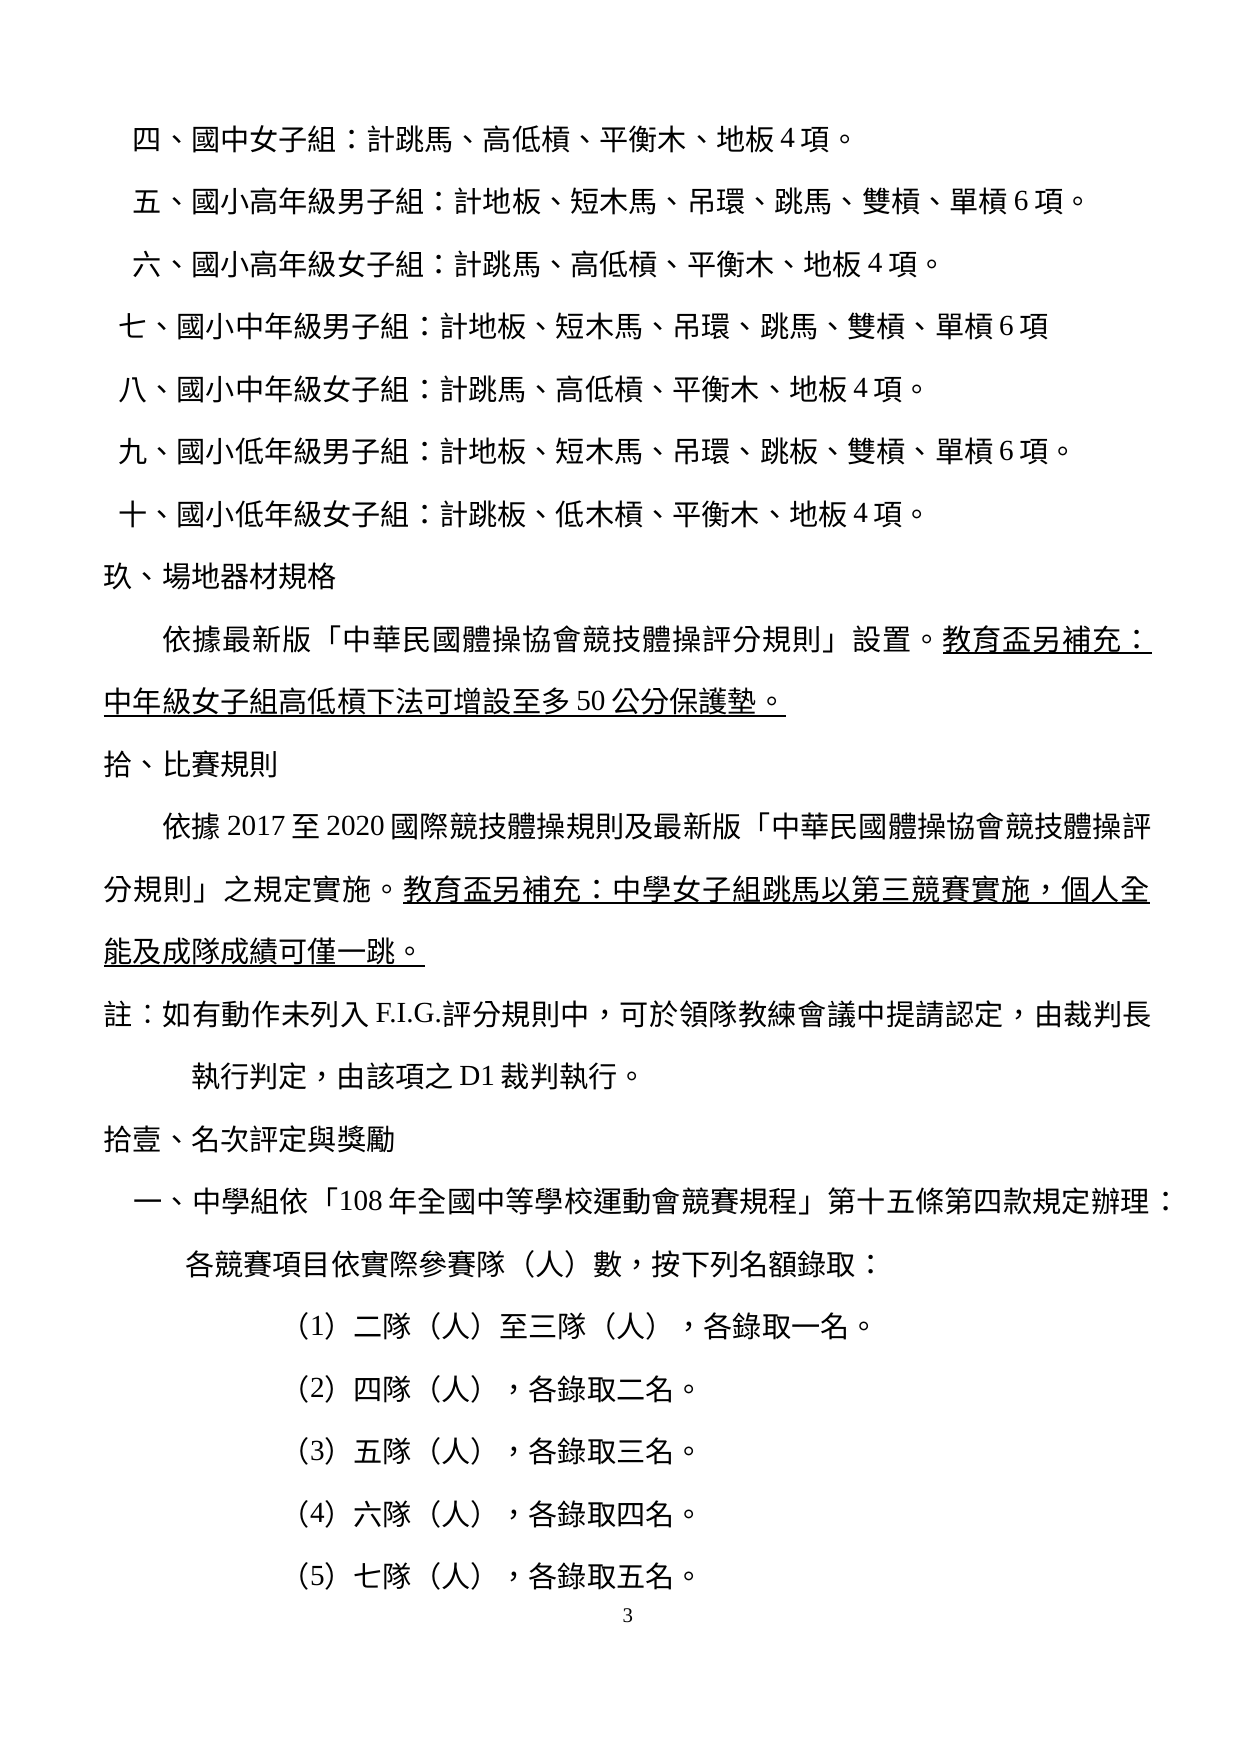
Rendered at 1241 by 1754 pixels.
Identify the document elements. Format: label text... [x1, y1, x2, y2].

text 八、國小中年級女子組：計跳馬、高低槓、平衡木、地板4項。 [103, 346, 1152, 408]
text 六、國小高年級女子組：計跳馬、高低槓、平衡木、地板4項。 [103, 221, 1152, 283]
list 六隊（人），各錄取四名。 [281, 1471, 1152, 1533]
text 五、國小高年級男子組：計地板、短木馬、吊環、跳馬、雙槓、單槓6項。 [103, 158, 1152, 221]
text 依據最新版「中華民國體操協會競技體操評分規則」設置。教育盃另補充：中年級女子組高低槓下法可增設至多50公分保護墊。 [103, 596, 1152, 721]
text 拾、比賽規則 [103, 721, 1152, 783]
text 玖、場地器材規格 [103, 533, 1152, 596]
text 四、國中女子組：計跳馬、高低槓、平衡木、地板4項。 [103, 96, 1152, 158]
text 依據2017至2020國際競技體操規則及最新版「中華民國體操協會競技體操評分規則」之規定實施。教育盃另補充：中學女子組跳馬以第三競賽實施，個人全能及成隊成績可僅一跳。 [103, 783, 1152, 971]
text 十、國小低年級女子組：計跳板、低木槓、平衡木、地板4項。 [103, 471, 1152, 533]
list 二隊（人）至三隊（人），各錄取一名。 [281, 1283, 1152, 1346]
list 五隊（人），各錄取三名。 [281, 1408, 1152, 1471]
text 七、國小中年級男子組：計地板、短木馬、吊環、跳馬、雙槓、單槓6項 [103, 283, 1152, 346]
text 九、國小低年級男子組：計地板、短木馬、吊環、跳板、雙槓、單槓6項。 [103, 408, 1152, 471]
list 七隊（人），各錄取五名。 [281, 1533, 1152, 1596]
text 註︰如有動作未列入F.I.G.評分規則中，可於領隊教練會議中提請認定，由裁判長執行判定，由該項之D1裁判執行。 [103, 971, 1152, 1096]
text 拾壹、名次評定與獎勵 [103, 1096, 1152, 1158]
text 一、中學組依「108年全國中等學校運動會競賽規程」第十五條第四款規定辦理：各競賽項目依實際參賽隊（人）數，按下列名額錄取： [133, 1158, 1152, 1283]
list 四隊（人），各錄取二名。 [281, 1346, 1152, 1408]
